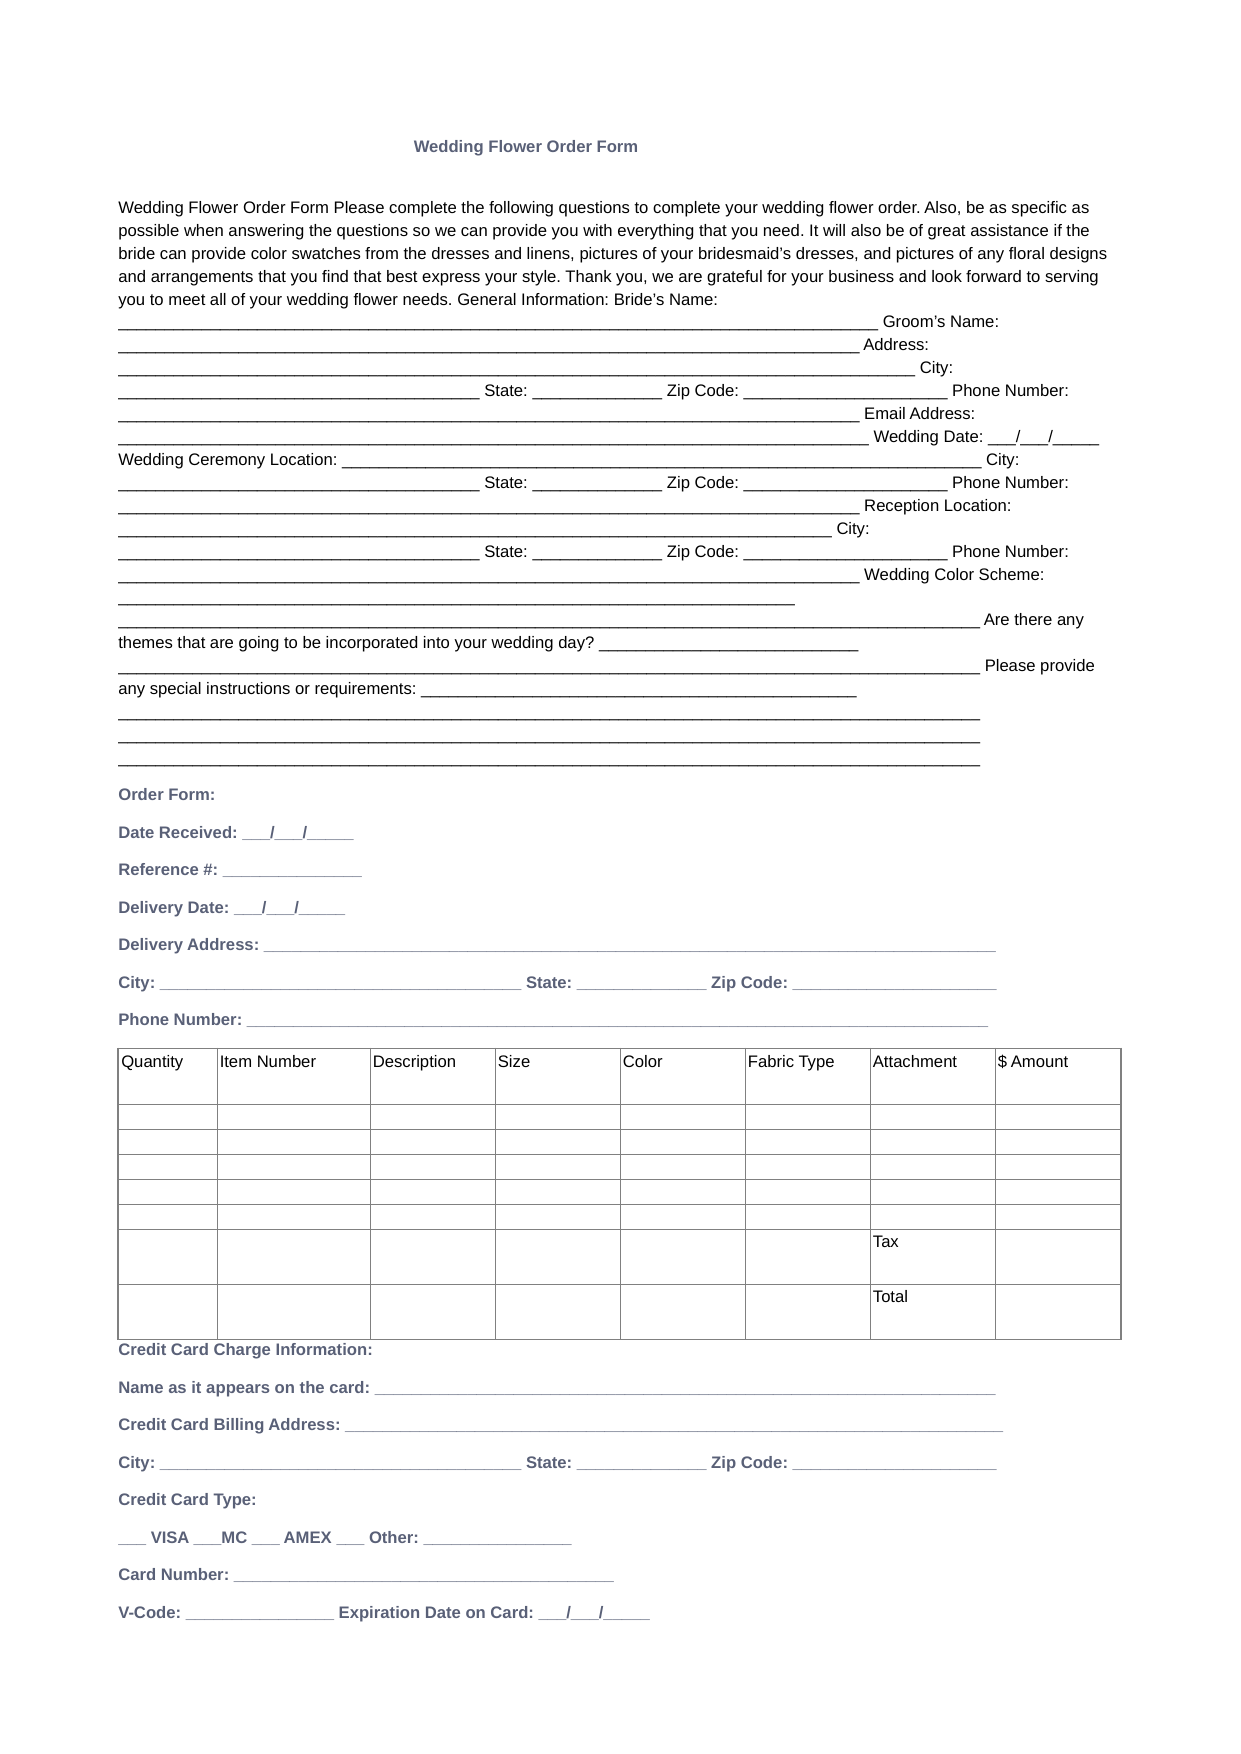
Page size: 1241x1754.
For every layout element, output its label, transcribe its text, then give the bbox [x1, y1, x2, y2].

table_cell [746, 1155, 870, 1179]
table_cell [371, 1130, 495, 1154]
table_cell [746, 1285, 870, 1338]
table_header Description [371, 1049, 495, 1104]
text Credit Card Billing Address: _______________________________________________________________________ [118, 1415, 1122, 1434]
text Name as it appears on the card: ___________________________________________________________________ [118, 1377, 1122, 1397]
table_cell [871, 1180, 995, 1204]
table_cell [496, 1155, 620, 1179]
table_header Attachment [871, 1049, 995, 1104]
table_cell [218, 1105, 370, 1129]
table_cell [996, 1230, 1120, 1284]
table_cell [621, 1285, 745, 1338]
table_header Quantity [119, 1049, 217, 1104]
table_cell [871, 1155, 995, 1179]
table_header Fabric Type [746, 1049, 870, 1104]
table_cell [621, 1180, 745, 1204]
table_cell Total [871, 1285, 995, 1338]
table_cell [621, 1130, 745, 1154]
table_cell [621, 1105, 745, 1129]
table_cell Tax [871, 1230, 995, 1284]
text Delivery Date: ___/___/_____ [118, 898, 1122, 917]
table_cell [218, 1130, 370, 1154]
table_cell [119, 1155, 217, 1179]
table_cell [496, 1105, 620, 1129]
table_cell [218, 1155, 370, 1179]
table_cell [996, 1130, 1120, 1154]
text Phone Number: ________________________________________________________________________________ [118, 1010, 1122, 1029]
text Delivery Address: _______________________________________________________________________________ [118, 935, 1122, 954]
table_header Item Number [218, 1049, 370, 1104]
table_cell [621, 1155, 745, 1179]
table_cell [871, 1105, 995, 1129]
text Credit Card Charge Information: [118, 1340, 1122, 1359]
table_cell [746, 1205, 870, 1229]
text Card Number: _________________________________________ [118, 1565, 1122, 1584]
table_cell [371, 1230, 495, 1284]
table_cell [119, 1105, 217, 1129]
table_cell [996, 1105, 1120, 1129]
text V-Code: ________________ Expiration Date on Card: ___/___/_____ [118, 1602, 1122, 1622]
table_cell [996, 1205, 1120, 1229]
table_cell [218, 1180, 370, 1204]
table_header $ Amount [996, 1049, 1120, 1104]
table_cell [496, 1285, 620, 1338]
table_cell [996, 1180, 1120, 1204]
table_cell [996, 1155, 1120, 1179]
table_cell [496, 1205, 620, 1229]
table_cell [371, 1285, 495, 1338]
table_cell [746, 1105, 870, 1129]
table_cell [871, 1205, 995, 1229]
text City: _______________________________________ State: ______________ Zip Code: ______________________ [118, 973, 1122, 992]
table_cell [371, 1105, 495, 1129]
table_cell [621, 1230, 745, 1284]
table_cell [218, 1230, 370, 1284]
table_cell [746, 1230, 870, 1284]
text City: _______________________________________ State: ______________ Zip Code: ______________________ [118, 1452, 1122, 1472]
text ___ VISA ___MC ___ AMEX ___ Other: ________________ [118, 1527, 1122, 1547]
table_cell [996, 1285, 1120, 1338]
table_cell [119, 1205, 217, 1229]
table_cell [119, 1285, 217, 1338]
table_cell [496, 1230, 620, 1284]
table_cell [119, 1130, 217, 1154]
text Wedding Flower Order Form [118, 137, 1122, 156]
table_header Size [496, 1049, 620, 1104]
table_cell [746, 1180, 870, 1204]
table_cell [496, 1130, 620, 1154]
table_cell [496, 1180, 620, 1204]
table_cell [119, 1230, 217, 1284]
table_cell [119, 1180, 217, 1204]
table_cell [371, 1180, 495, 1204]
text Reference #: _______________ [118, 860, 1122, 879]
table_cell [218, 1205, 370, 1229]
text Date Received: ___/___/_____ [118, 823, 1122, 842]
text Order Form: [118, 785, 1122, 804]
table_cell [218, 1285, 370, 1338]
table_cell [871, 1130, 995, 1154]
text Credit Card Type: [118, 1490, 1122, 1509]
table_cell [371, 1155, 495, 1179]
table_cell [621, 1205, 745, 1229]
table_cell [371, 1205, 495, 1229]
text Wedding Flower Order Form Please complete the following questions to complete your wedding flower order. Also, be as specific as possible when answering the questions so we can provide you with everything that you need. It will also be of great assistance if the bride can provide color swatches from the dresses and linens, pictures of your bridesmaid’s dresses, and pictures of any floral designs and arrangements that you find that best express your style. Thank you, we are grateful for your business and look forward to serving you to meet all of your wedding flower needs. General Information: Bride’s Name: __________________________________________________________________________________ Groom’s Name: ________________________________________________________________________________ Address: ______________________________________________________________________________________ City: _______________________________________ State: ______________ Zip Code: ______________________ Phone Number: ________________________________________________________________________________ Email Address: _________________________________________________________________________________ Wedding Date: ___/___/_____ Wedding Ceremony Location: _____________________________________________________________________ City: _______________________________________ State: ______________ Zip Code: ______________________ Phone Number: ________________________________________________________________________________ Reception Location: _____________________________________________________________________________ City: _______________________________________ State: ______________ Zip Code: ______________________ Phone Number: ________________________________________________________________________________ Wedding Color Scheme: _________________________________________________________________________ _____________________________________________________________________________________________ Are there any themes that are going to be incorporated into your wedding day? ____________________________ _____________________________________________________________________________________________ Please provide any special instructions or requirements: _______________________________________________ _____________________________________________________________________________________________ _____________________________________________________________________________________________ _____________________________________________________________________________________________ [118, 175, 1122, 767]
table_cell [746, 1130, 870, 1154]
table_header Color [621, 1049, 745, 1104]
